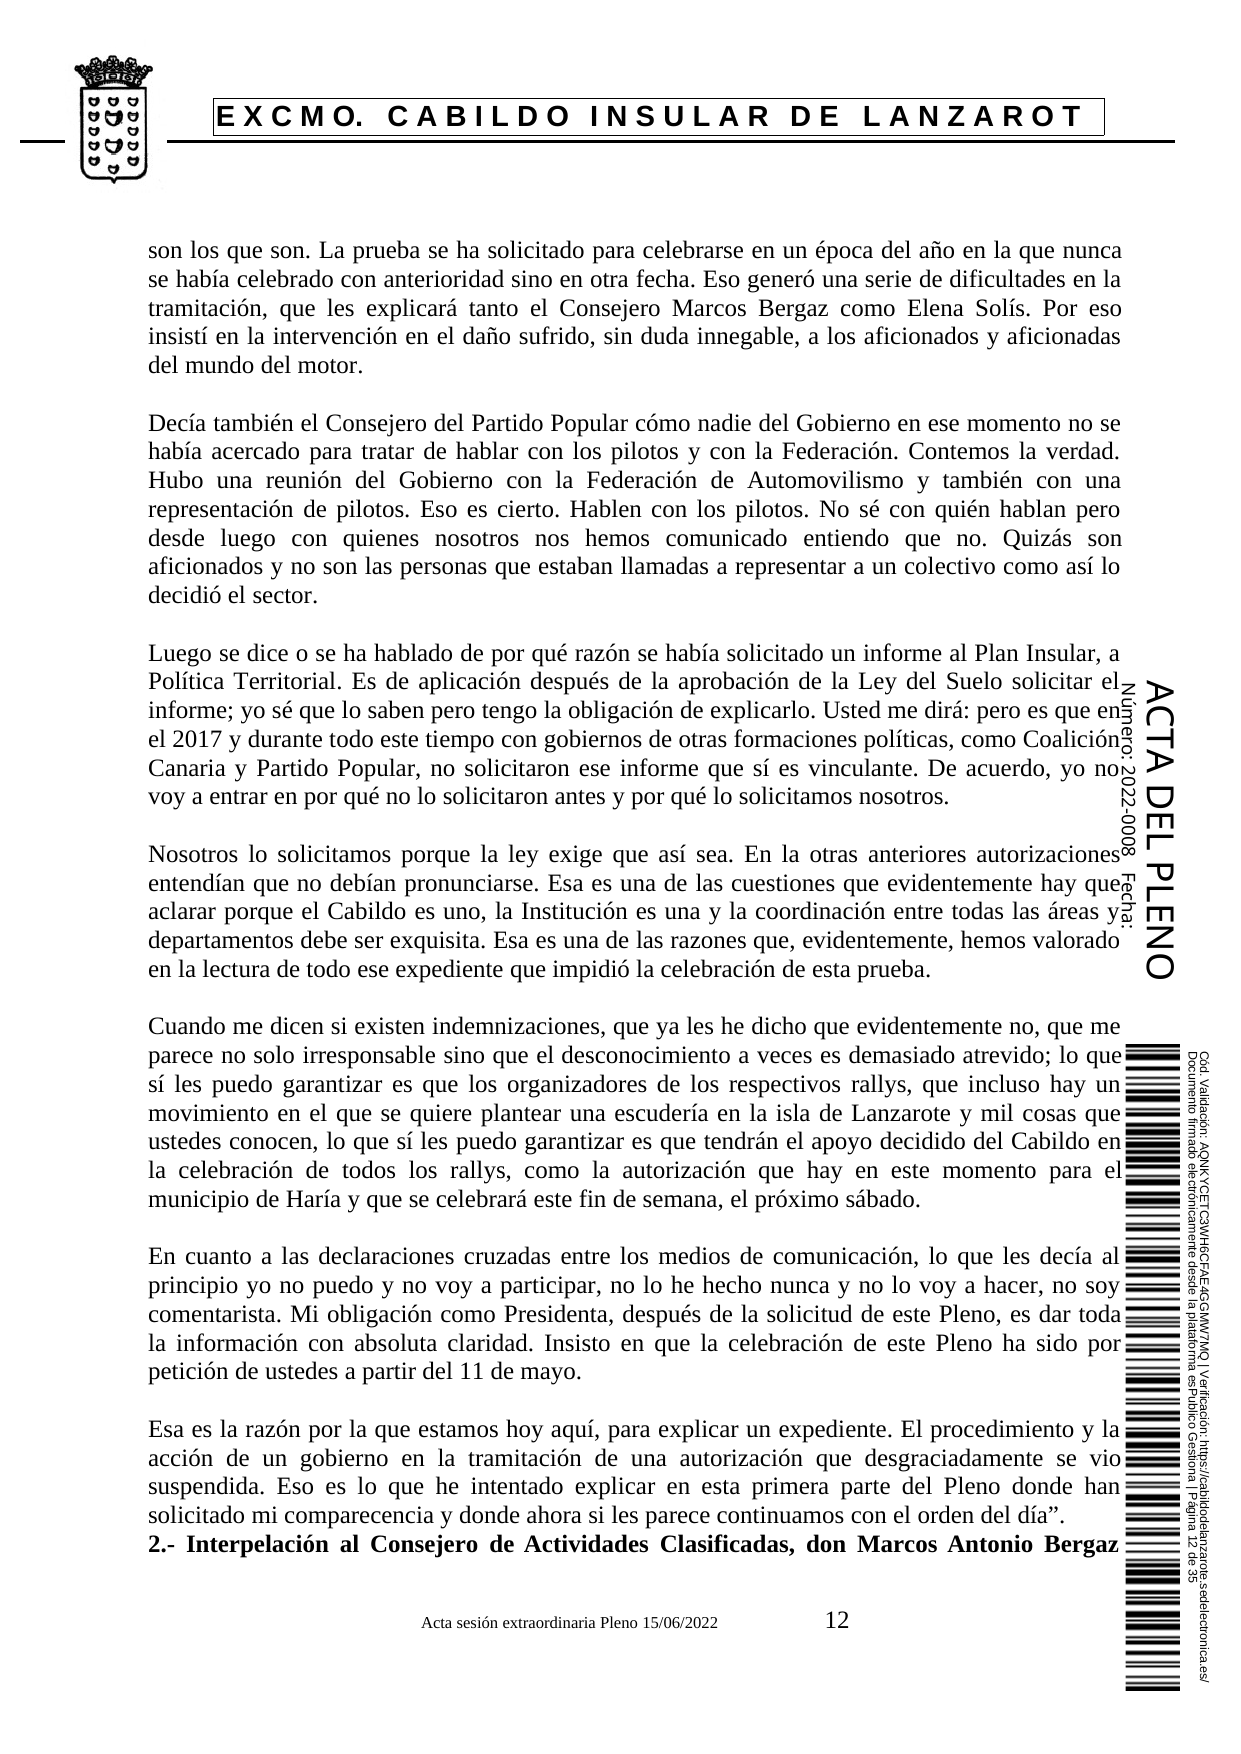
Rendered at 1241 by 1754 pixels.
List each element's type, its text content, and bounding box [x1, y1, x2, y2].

text son los que son. La prueba se ha solicitado para celebrarse en un época del año en la que nunca se había celebrado con anterioridad sino en otra fecha. Eso generó una serie de dificultades en la tramitación, que les explicará tanto el Consejero Marcos Bergaz como Elena Solís. Por eso insistí en la intervención en el daño sufrido, sin duda innegable, a los aficionados y aficionadas del mundo del motor. [148, 235, 1122, 379]
text Cód. Validación: AQNKYCETC3WH6CFAE4GGMW7MQ | Verificación: https://cabildodelanzarote.sedelectronica.es/ Documento firmado electrónicamente desde la plataforma esPublico Gestiona | Página 12 de 35 [1186, 1051, 1211, 1693]
subtitle 2.- Interpelación al Consejero de Actividades Clasificadas, don Marcos Antonio Bergaz [148, 1529, 1125, 1558]
text En cuanto a las declaraciones cruzadas entre los medios de comunicación, lo que les decía al principio yo no puedo y no voy a participar, no lo he hecho nunca y no lo voy a hacer, no soy comentarista. Mi obligación como Presidenta, después de la solicitud de este Pleno, es dar toda la información con absoluta claridad. Insisto en que la celebración de este Pleno ha sido por petición de ustedes a partir del 11 de mayo. [148, 1241, 1122, 1385]
picture [1125, 1044, 1180, 1691]
text Decía también el Consejero del Partido Popular cómo nadie del Gobierno en ese momento no se había acercado para tratar de hablar con los pilotos y con la Federación. Contemos la verdad. Hubo una reunión del Gobierno con la Federación de Automovilismo y también con una representación de pilotos. Eso es cierto. Hablen con los pilotos. No sé con quién hablan pero desde luego con quienes nosotros nos hemos comunicado entiendo que no. Quizás son aficionados y no son las personas que estaban llamadas a representar a un colectivo como así lo decidió el sector. [148, 408, 1122, 609]
picture [65, 39, 167, 193]
text Esa es la razón por la que estamos hoy aquí, para explicar un expediente. El procedimiento y la acción de un gobierno en la tramitación de una autorización que desgraciadamente se vio suspendida. Eso es lo que he intentado explicar en esta primera parte del Pleno donde han solicitado mi comparecencia y donde ahora si les parece continuamos con el orden del día”. [148, 1414, 1122, 1529]
text ACTA DEL PLENO [1140, 681, 1183, 1026]
text Luego se dice o se ha hablado de por qué razón se había solicitado un informe al Plan Insular, a Política Territorial. Es de aplicación después de la aprobación de la Ley del Suelo solicitar el informe; yo sé que lo saben pero tengo la obligación de explicarlo. Usted me dirá: pero es que en el 2017 y durante todo este tiempo con gobiernos de otras formaciones políticas, como Coalición Canaria y Partido Popular, no solicitaron ese informe que sí es vinculante. De acuerdo, yo no voy a entrar en por qué no lo solicitaron antes y por qué lo solicitamos nosotros. [148, 638, 1122, 810]
text Cuando me dicen si existen indemnizaciones, que ya les he dicho que evidentemente no, que me parece no solo irresponsable sino que el desconocimiento a veces es demasiado atrevido; lo que sí les puedo garantizar es que los organizadores de los respectivos rallys, que incluso hay un movimiento en el que se quiere plantear una escudería en la isla de Lanzarote y mil cosas que ustedes conocen, lo que sí les puedo garantizar es que tendrán el apoyo decidido del Cabildo en la celebración de todos los rallys, como la autorización que hay en este momento para el municipio de Haría y que se celebrará este fin de semana, el próximo sábado. [148, 1011, 1122, 1213]
text Nosotros lo solicitamos porque la ley exige que así sea. En la otras anteriores autorizaciones entendían que no debían pronunciarse. Esa es una de las cuestiones que evidentemente hay que aclarar porque el Cabildo es uno, la Institución es una y la coordinación entre todas las áreas y departamentos debe ser exquisita. Esa es una de las razones que, evidentemente, hemos valorado en la lectura de todo ese expediente que impidió la celebración de esta prueba. [148, 839, 1122, 983]
text Número: 2022-0008 Fecha: 04/08/2022 [1117, 683, 1140, 1026]
text Acta sesión extraordinaria Pleno 15/06/2022 12 [421, 1605, 1125, 1634]
